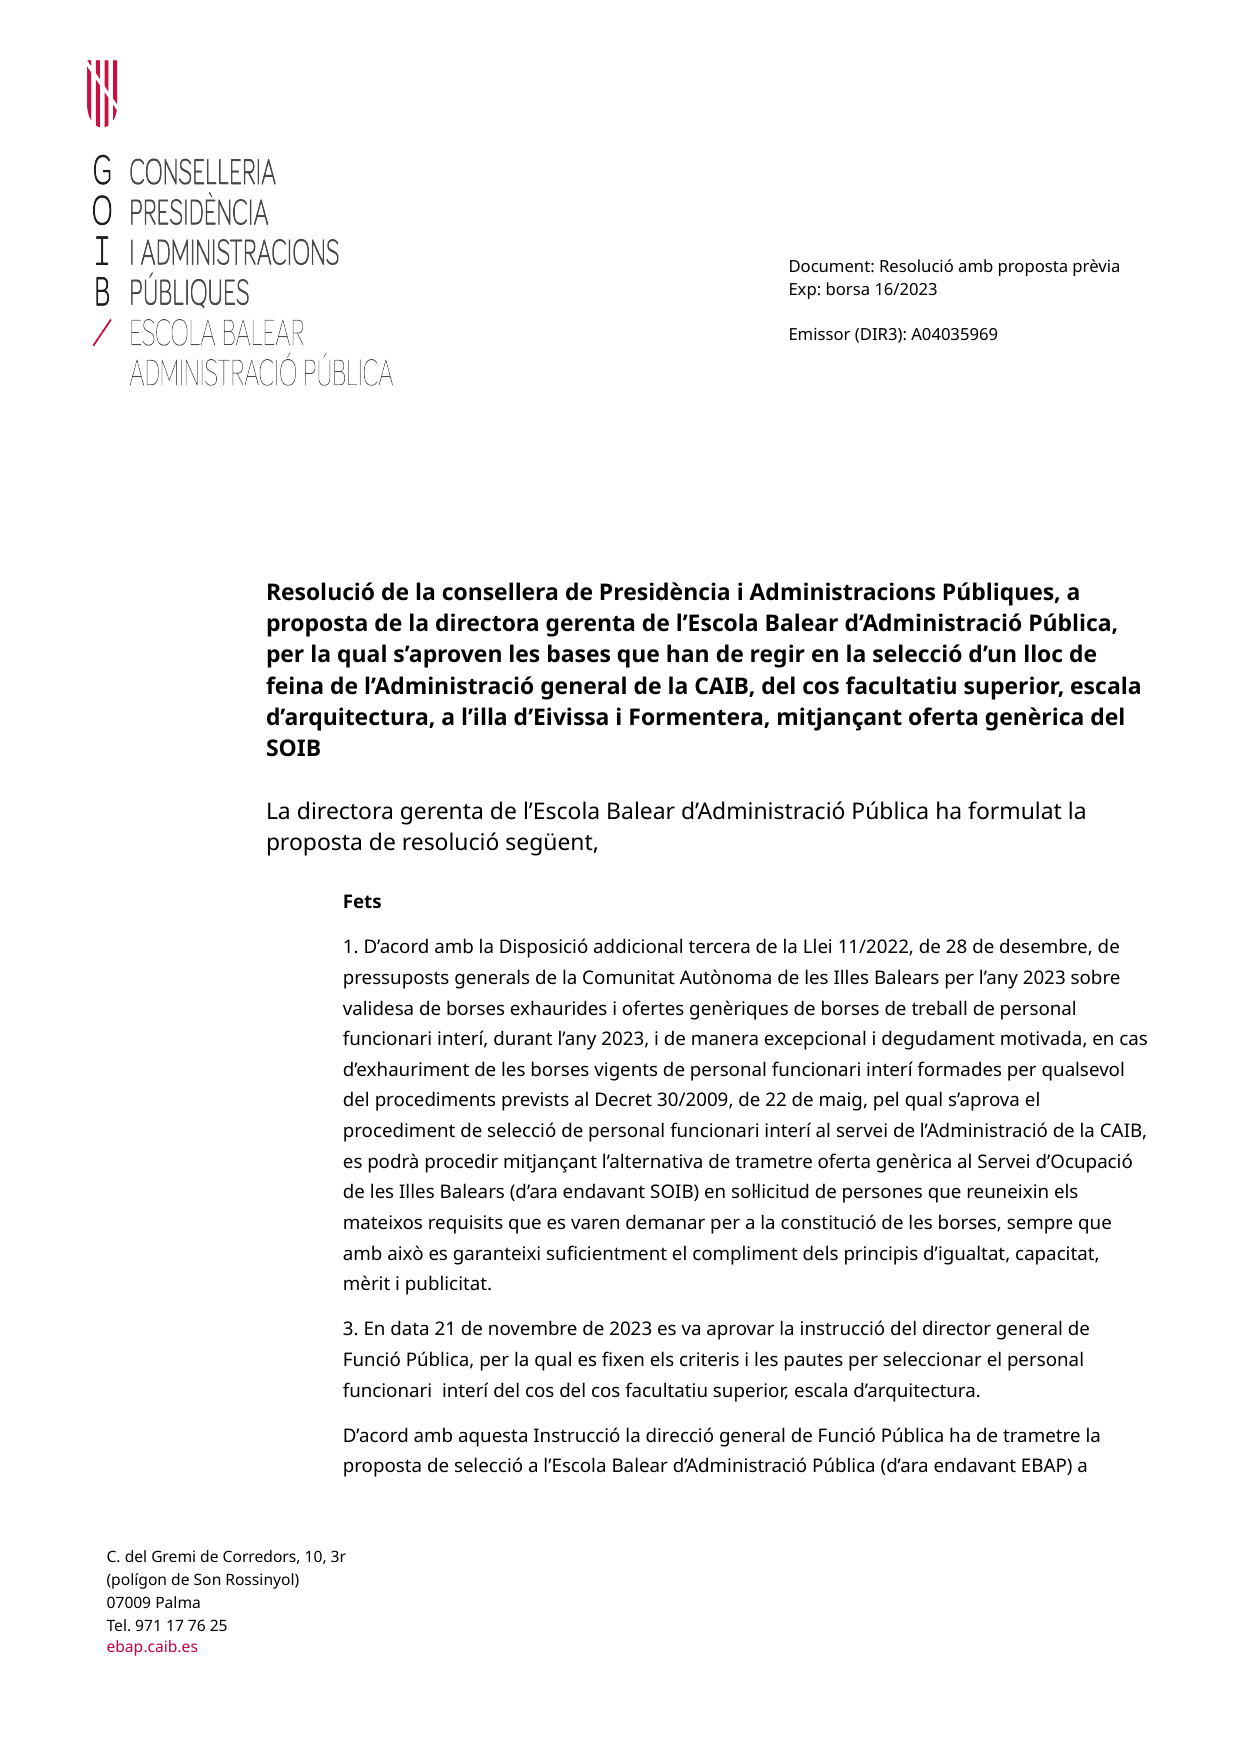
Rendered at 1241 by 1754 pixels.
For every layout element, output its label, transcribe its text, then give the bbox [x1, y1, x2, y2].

text Fets [343, 888, 1152, 914]
text La directora gerenta de l’Escola Balear d’Administració Pública ha formulat la proposta de resolució següent, [266, 794, 1152, 857]
text D’acord amb aquesta Instrucció la direcció general de Funció Pública ha de trametre la proposta de selecció a l’Escola Balear d’Administració Pública (d’ara endavant EBAP) a [343, 1422, 1152, 1478]
text 1. D’acord amb la Disposició addicional tercera de la Llei 11/2022, de 28 de desembre, de pressuposts generals de la Comunitat Autònoma de les Illes Balears per l’any 2023 sobre validesa de borses exhaurides i ofertes genèriques de borses de treball de personal funcionari interí, durant l’any 2023, i de manera excepcional i degudament motivada, en cas d’exhauriment de les borses vigents de personal funcionari interí formades per qualsevol del procediments prevists al Decret 30/2009, de 22 de maig, pel qual s’aprova el procediment de selecció de personal funcionari interí al servei de l’Administració de la CAIB, es podrà procedir mitjançant l’alternativa de trametre oferta genèrica al Servei d’Ocupació de les Illes Balears (d’ara endavant SOIB) en sol·licitud de persones que reuneixin els mateixos requisits que es varen demanar per a la constitució de les borses, sempre que amb això es garanteixi suficientment el compliment dels principis d’igualtat, capacitat, mèrit i publicitat. [343, 933, 1152, 1296]
text Resolució de la consellera de Presidència i Administracions Públiques, a proposta de la directora gerenta de l’Escola Balear d’Administració Pública, per la qual s’aproven les bases que han de regir en la selecció d’un lloc de feina de l’Administració general de la CAIB, del cos facultatiu superior, escala d’arquitectura, a l’illa d’Eivissa i Formentera, mitjançant oferta genèrica del SOIB [266, 576, 1152, 763]
text 3. En data 21 de novembre de 2023 es va aprovar la instrucció del director general de Funció Pública, per la qual es fixen els criteris i les pautes per seleccionar el personal funcionari interí del cos del cos facultatiu superior, escala d’arquitectura. [343, 1316, 1152, 1402]
